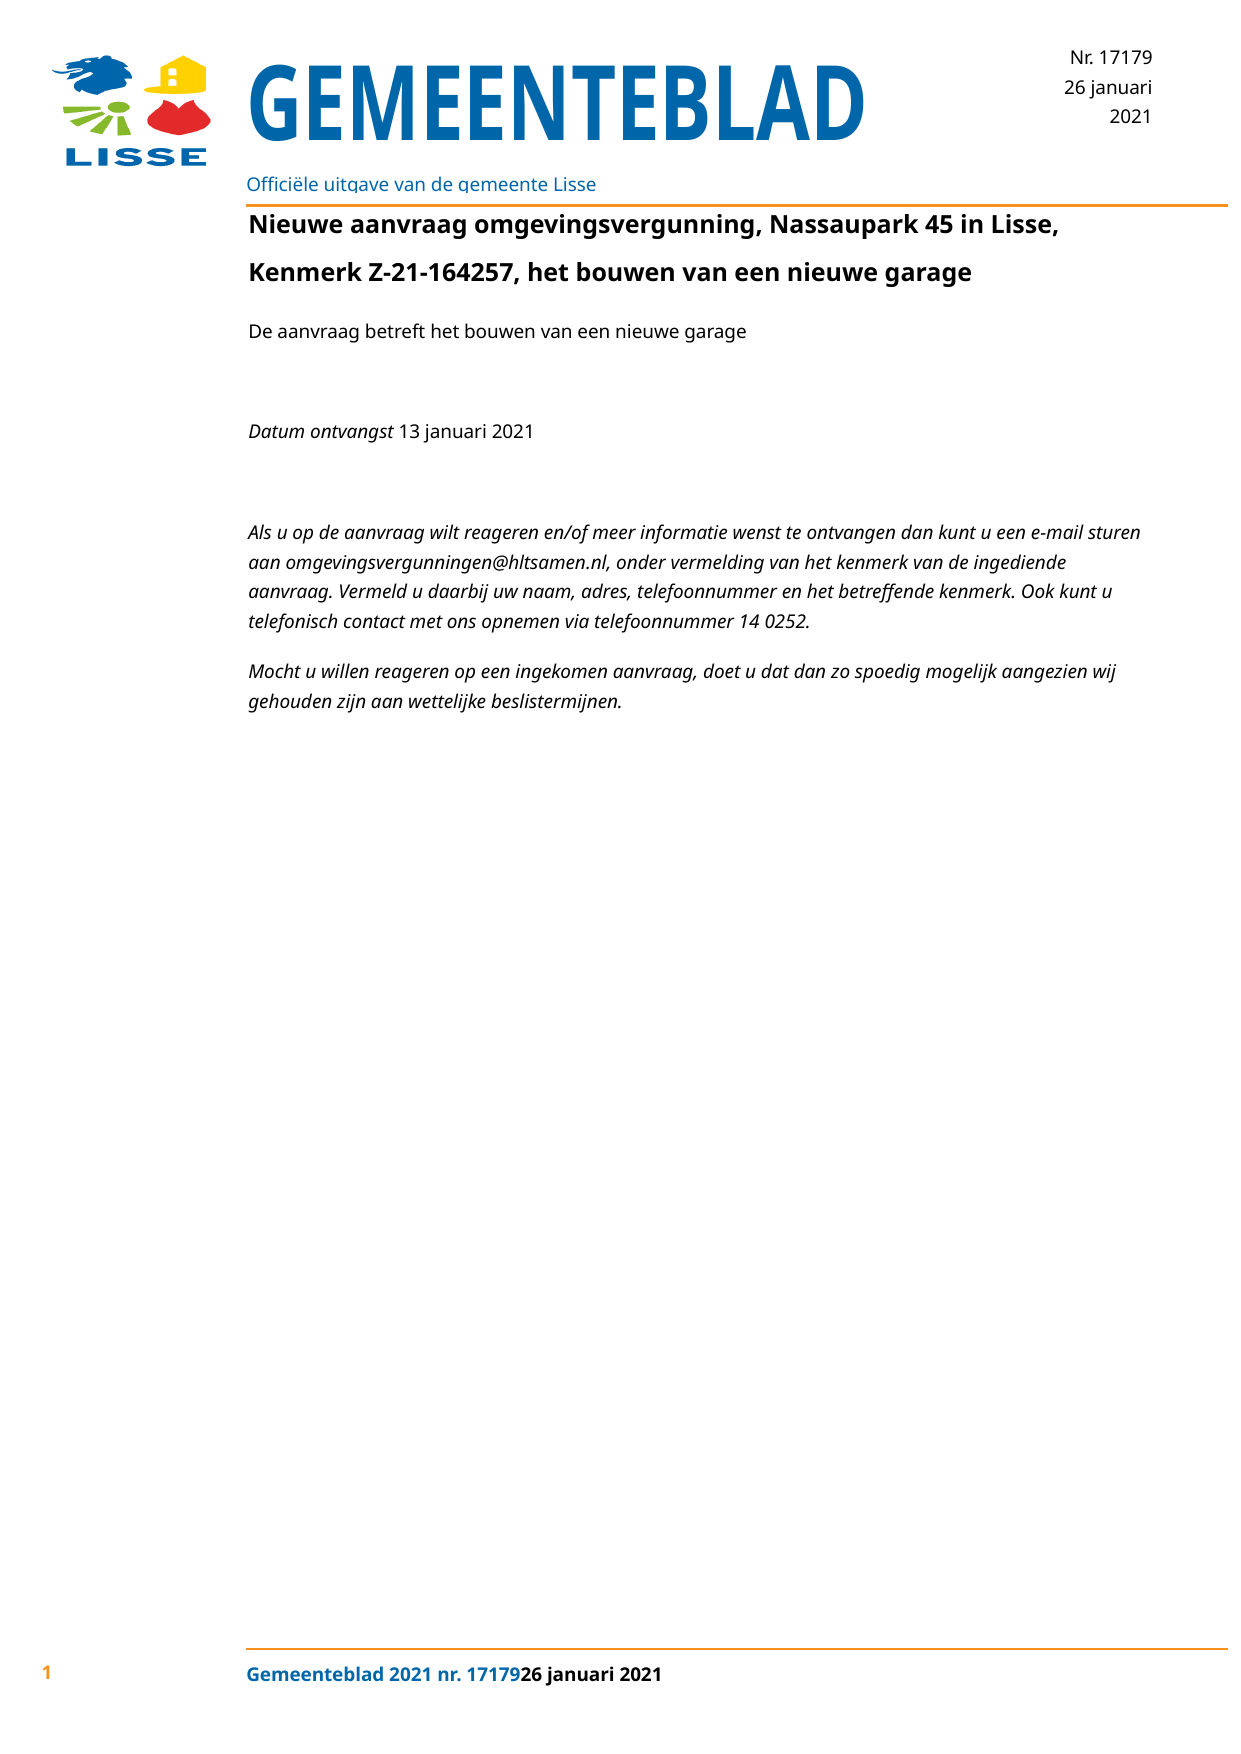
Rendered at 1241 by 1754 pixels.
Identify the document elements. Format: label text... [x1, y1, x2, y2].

text Datum ontvangst 13 januari 2021 [248, 419, 1152, 444]
text De aanvraag betreft het bouwen van een nieuwe garage [248, 318, 1152, 344]
picture [41, 47, 231, 172]
text Nieuwe aanvraag omgevingsvergunning, Nassaupark 45 in Lisse, Kenmerk Z-21-164257, het bouwen van een nieuwe garage [248, 207, 1152, 288]
text Als u op de aanvraag wilt reageren en/of meer informatie wenst te ontvangen dan kunt u een e-mail sturen aan omgevingsvergunningen@hltsamen.nl, onder vermelding van het kenmerk van de ingediende aanvraag. Vermeld u daarbij uw naam, adres, telefoonnummer en het betreffende kenmerk. Ook kunt u telefonisch contact met ons opnemen via telefoonnummer 14 0252. [248, 519, 1152, 634]
text Mocht u willen reageren op een ingekomen aanvraag, doet u dat dan zo spoedig mogelijk aangezien wij gehouden zijn aan wettelijke beslistermijnen. [248, 659, 1152, 714]
